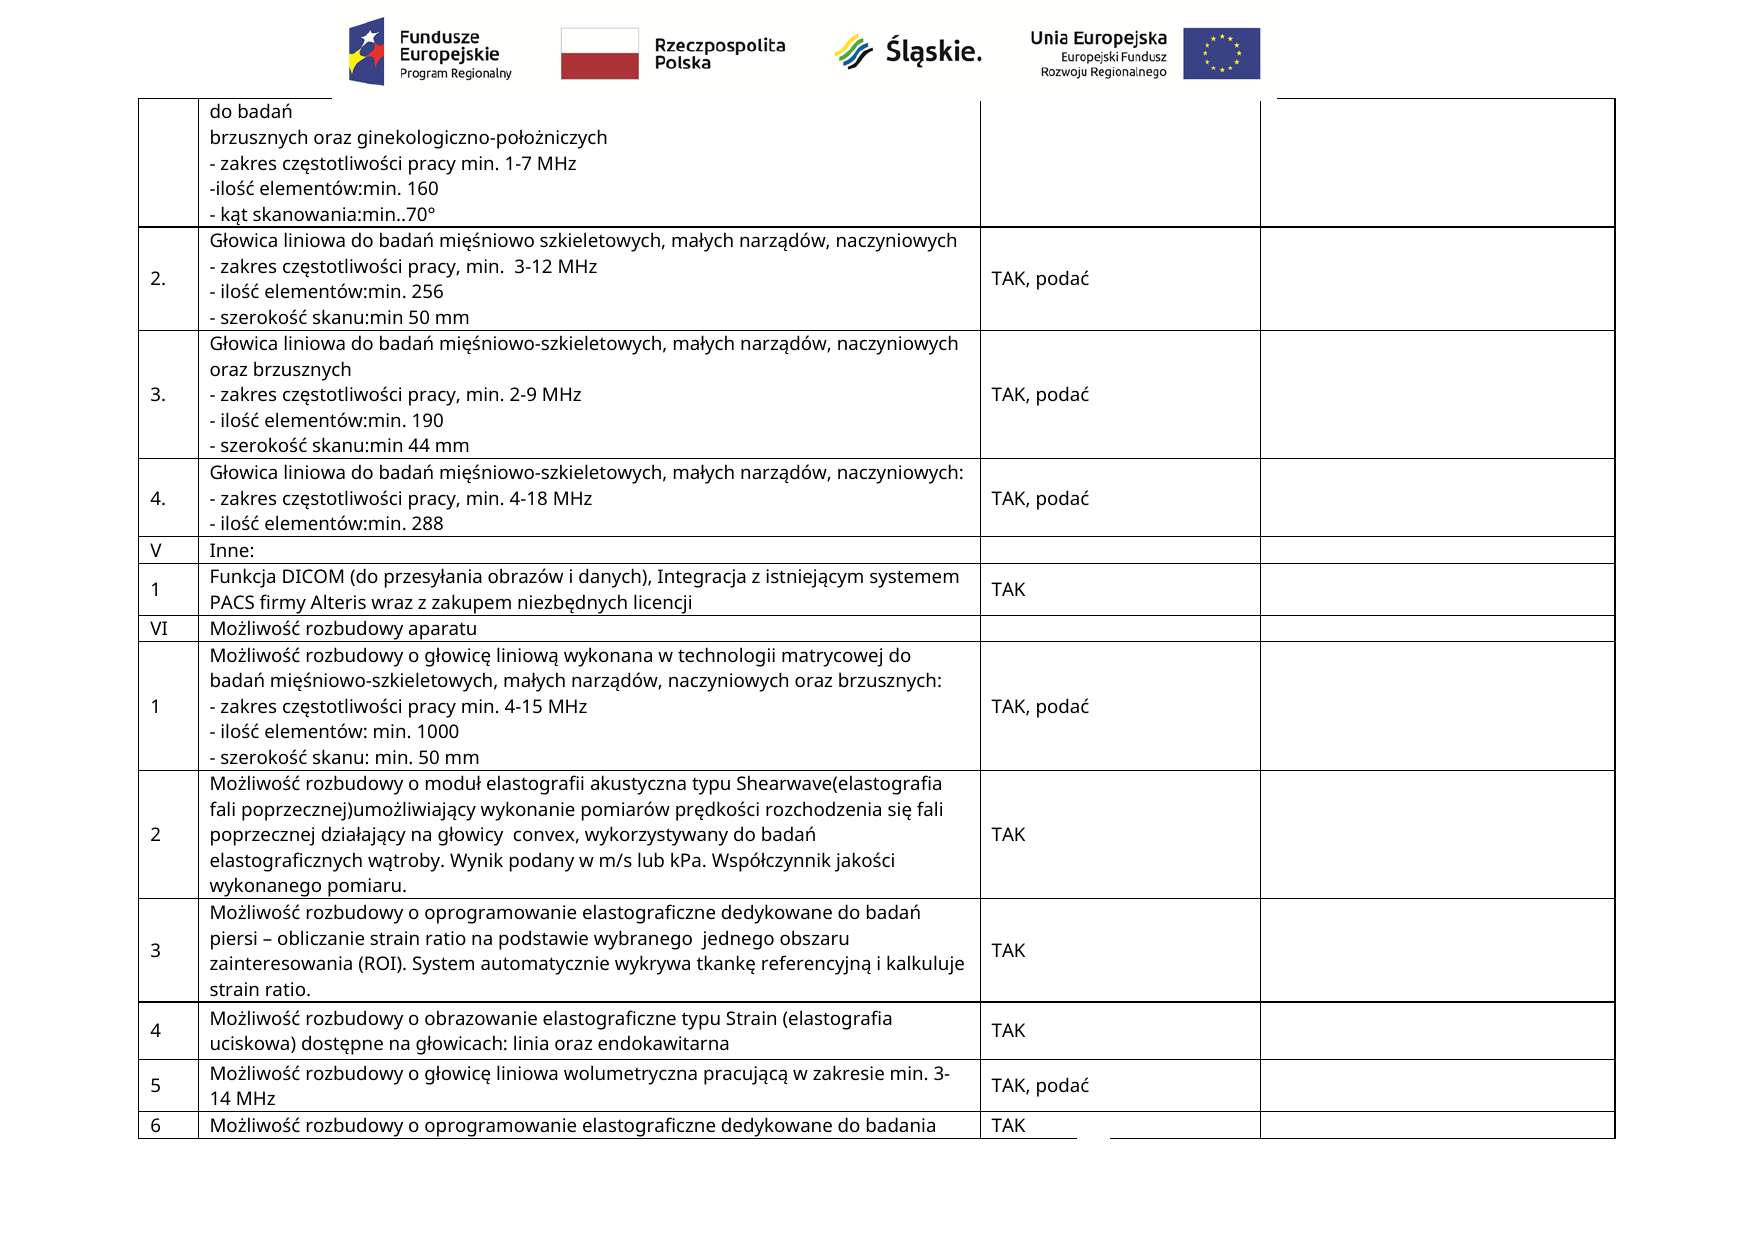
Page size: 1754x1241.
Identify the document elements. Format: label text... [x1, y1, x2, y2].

table_cell 3. [139, 331, 198, 458]
table_cell V [139, 537, 150, 562]
table_cell 1 [139, 564, 198, 614]
table_cell [1261, 564, 1614, 614]
table_cell Inne: [969, 537, 980, 562]
table_cell 6 [187, 1112, 198, 1137]
table_cell TAK, podać [981, 101, 1260, 226]
table_cell 1 [139, 642, 198, 770]
table_cell VI [187, 616, 198, 641]
table_cell TAK [981, 1003, 1260, 1059]
table_cell TAK [981, 564, 1260, 614]
table_cell [1604, 537, 1614, 562]
table_cell TAK, podać [981, 459, 1260, 536]
table_cell [1261, 899, 1614, 1001]
table_cell [1261, 537, 1272, 562]
table_cell TAK [981, 771, 1260, 898]
table_cell TAK, podać [981, 228, 1260, 329]
table_cell TAK, podać [981, 642, 1260, 770]
table_cell [981, 616, 991, 641]
table_cell [1604, 616, 1614, 641]
table_cell 6 [139, 1112, 150, 1137]
table_cell 2 [139, 771, 198, 898]
table_cell TAK, podać [981, 1060, 1260, 1111]
table_cell [1261, 642, 1614, 770]
table_cell 4 [139, 1003, 198, 1059]
table_cell [1604, 1112, 1614, 1137]
table_cell [1261, 99, 1614, 226]
table_cell 1. [139, 99, 198, 226]
table_cell [981, 537, 991, 562]
table_cell VI [139, 616, 150, 641]
table_cell 5 [139, 1060, 198, 1111]
table_cell [1249, 537, 1260, 562]
table_cell [1261, 228, 1614, 329]
table_cell 2. [139, 228, 198, 329]
table_cell TAK [1249, 1112, 1260, 1137]
table_cell [1261, 1112, 1272, 1137]
table_cell V [187, 537, 198, 562]
table_cell [1261, 616, 1272, 641]
table_cell TAK [981, 1112, 991, 1137]
table_cell [1261, 1060, 1614, 1111]
table_cell [1261, 331, 1614, 458]
table_cell 3 [139, 899, 198, 1001]
table_cell [1249, 616, 1260, 641]
table_cell TAK [981, 899, 1260, 1001]
table_cell 4. [139, 459, 198, 536]
table_cell [1261, 771, 1614, 898]
table_cell Możliwość rozbudowy o obrazowanie elastograficzne typu Strain (elastografia uciskowa) dostępne na głowicach: linia oraz endokawitarna [199, 1003, 980, 1059]
table_cell Inne: [199, 537, 209, 562]
table_cell [1261, 1003, 1614, 1059]
table_cell TAK, podać [981, 331, 1260, 458]
table_cell [1261, 459, 1614, 536]
